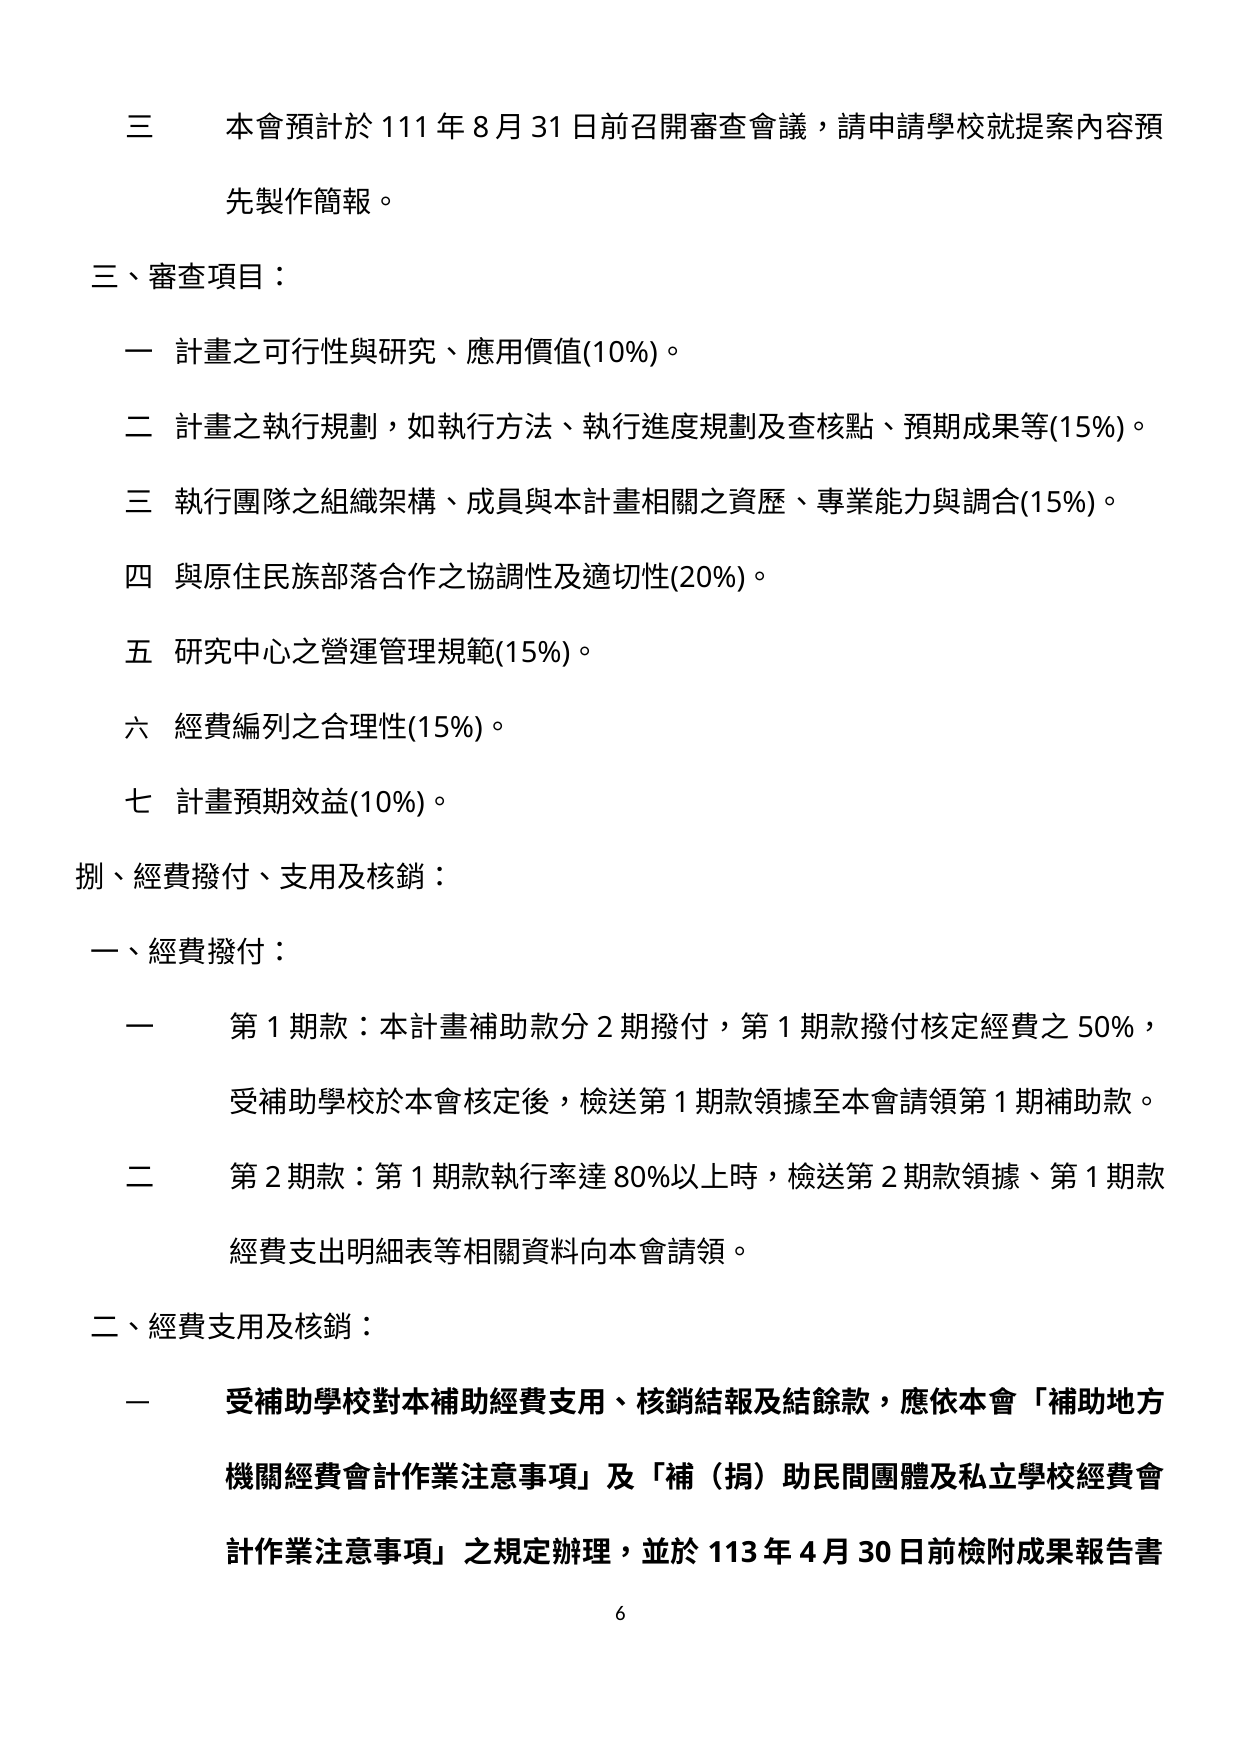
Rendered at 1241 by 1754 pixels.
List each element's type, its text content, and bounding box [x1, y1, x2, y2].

list 第1期款：本計畫補助款分2期撥付，第1期款撥付核定經費之50%，受補助學校於本會核定後，檢送第1期款領據至本會請領第1期補助款。 [125, 987, 1165, 1137]
text 二、經費支用及核銷： [75, 1287, 1165, 1362]
list 經費編列之合理性(15%)。 [124, 687, 1165, 762]
list 計畫之執行規劃，如執行方法、執行進度規劃及查核點、預期成果等(15%)。 [124, 387, 1165, 462]
list 計畫之可行性與研究、應用價值(10%)。 [124, 312, 1165, 387]
list 受補助學校對本補助經費支用、核銷結報及結餘款，應依本會「補助地方機關經費會計作業注意事項」及「補（捐）助民間團體及私立學校經費會計作業注意事項」之規定辦理，並於113年4月30日前檢附成果報告書 [126, 1362, 1165, 1587]
list 研究中心之營運管理規範(15%)。 [124, 612, 1165, 687]
text 捌、經費撥付、支用及核銷： [75, 837, 1165, 912]
text 一、經費撥付： [75, 912, 1165, 987]
list 本會預計於111年8月31日前召開審查會議，請申請學校就提案內容預先製作簡報。 [125, 87, 1165, 237]
text 三、審查項目： [75, 237, 1165, 312]
list 第2期款：第1期款執行率達80%以上時，檢送第2期款領據、第1期款經費支出明細表等相關資料向本會請領。 [125, 1137, 1165, 1287]
list 執行團隊之組織架構、成員與本計畫相關之資歷、專業能力與調合(15%)。 [124, 462, 1165, 537]
list 與原住民族部落合作之協調性及適切性(20%)。 [124, 537, 1165, 612]
list 計畫預期效益(10%)。 [124, 762, 1165, 837]
